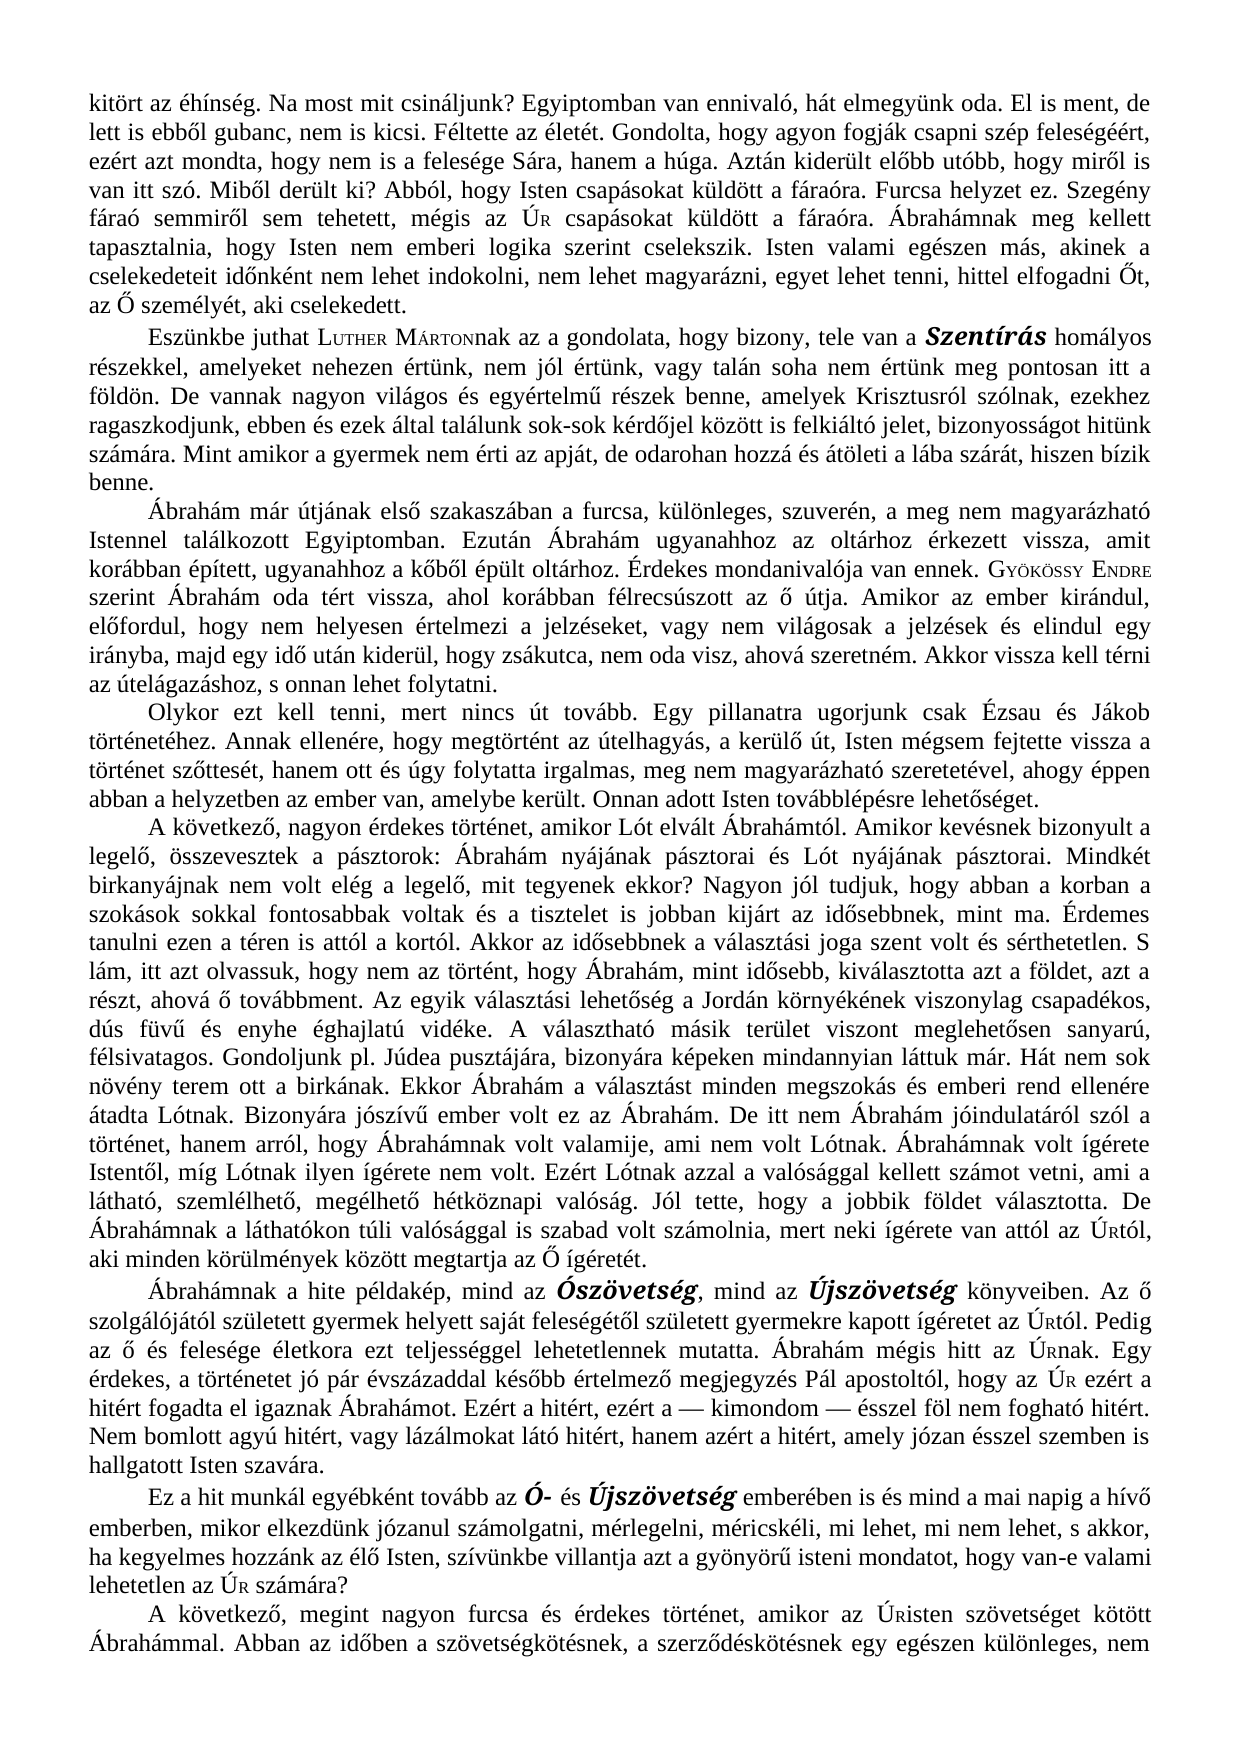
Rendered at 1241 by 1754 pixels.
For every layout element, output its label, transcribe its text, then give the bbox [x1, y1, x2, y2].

text Ábrahám már útjának első szakaszában a furcsa, különleges, szuverén, a meg nem magyarázható Istennel találkozott Egyiptomban. Ezután Ábrahám ugyanahhoz az oltárhoz érkezett vissza, amit korábban épített, ugyanahhoz a kőből épült oltárhoz. Érdekes mondanivalója van ennek. Gyökössy Endre szerint Ábrahám oda tért vissza, ahol korábban félrecsúszott az ő útja. Amikor az ember kirándul, előfordul, hogy nem helyesen értelmezi a jelzéseket, vagy nem világosak a jelzések és elindul egy irányba, majd egy idő után kiderül, hogy zsákutca, nem oda visz, ahová szeretném. Akkor vissza kell térni az útelágazáshoz, s onnan lehet folytatni. [88, 496, 1152, 697]
text A következő, nagyon érdekes történet, amikor Lót elvált Ábrahámtól. Amikor kevésnek bizonyult a legelő, összevesztek a pásztorok: Ábrahám nyájának pásztorai és Lót nyájának pásztorai. Mindkét birkanyájnak nem volt elég a legelő, mit tegyenek ekkor? Nagyon jól tudjuk, hogy abban a korban a szokások sokkal fontosabbak voltak és a tisztelet is jobban kijárt az idősebbnek, mint ma. Érdemes tanulni ezen a téren is attól a kortól. Akkor az idősebbnek a választási joga szent volt és sérthetetlen. S lám, itt azt olvassuk, hogy nem az történt, hogy Ábrahám, mint idősebb, kiválasztotta azt a földet, azt a részt, ahová ő továbbment. Az egyik választási lehetőség a Jordán környékének viszonylag csapadékos, dús füvű és enyhe éghajlatú vidéke. A választható másik terület viszont meglehetősen sanyarú, félsivatagos. Gondoljunk pl. Júdea pusztájára, bizonyára képeken mindannyian láttuk már. Hát nem sok növény terem ott a birkának. Ekkor Ábrahám a választást minden megszokás és emberi rend ellenére átadta Lótnak. Bizonyára jószívű ember volt ez az Ábrahám. De itt nem Ábrahám jóindulatáról szól a történet, hanem arról, hogy Ábrahámnak volt valamije, ami nem volt Lótnak. Ábrahámnak volt ígérete Istentől, míg Lótnak ilyen ígérete nem volt. Ezért Lótnak azzal a valósággal kellett számot vetni, ami a látható, szemlélhető, megélhető hétköznapi valóság. Jól tette, hogy a jobbik földet választotta. De Ábrahámnak a láthatókon túli valósággal is szabad volt számolnia, mert neki ígérete van attól az Úrtól, aki minden körülmények között megtartja az Ő ígéretét. [88, 812, 1152, 1272]
text kitört az éhínség. Na most mit csináljunk? Egyiptomban van ennivaló, hát elmegyünk oda. El is ment, de lett is ebből gubanc, nem is kicsi. Féltette az életét. Gondolta, hogy agyon fogják csapni szép feleségéért, ezért azt mondta, hogy nem is a felesége Sára, hanem a húga. Aztán kiderült előbb utóbb, hogy miről is van itt szó. Miből derült ki? Abból, hogy Isten csapásokat küldött a fáraóra. Furcsa helyzet ez. Szegény fáraó semmiről sem tehetett, mégis az Úr csapásokat küldött a fáraóra. Ábrahámnak meg kellett tapasztalnia, hogy Isten nem emberi logika szerint cselekszik. Isten valami egészen más, akinek a cselekedeteit időnként nem lehet indokolni, nem lehet magyarázni, egyet lehet tenni, hittel elfogadni Őt, az Ő személyét, aki cselekedett. [88, 88, 1152, 318]
text Ez a hit munkál egyébként tovább az Ó‑ és Újszövetség emberében is és mind a mai napig a hívő emberben, mikor elkezdünk józanul számolgatni, mérlegelni, méricskéli, mi lehet, mi nem lehet, s akkor, ha kegyelmes hozzánk az élő Isten, szívünkbe villantja azt a gyönyörű isteni mondatot, hogy van‑e valami lehetetlen az Úr számára? [88, 1479, 1152, 1599]
text A következő, megint nagyon furcsa és érdekes történet, amikor az Úristen szövetséget kötött Ábrahámmal. Abban az időben a szövetségkötésnek, a szerződéskötésnek egy egészen különleges, nem [88, 1599, 1152, 1657]
text Olykor ezt kell tenni, mert nincs út tovább. Egy pillanatra ugorjunk csak Ézsau és Jákob történetéhez. Annak ellenére, hogy megtörtént az útelhagyás, a kerülő út, Isten mégsem fejtette vissza a történet szőttesét, hanem ott és úgy folytatta irgalmas, meg nem magyarázható szeretetével, ahogy éppen abban a helyzetben az ember van, amelybe került. Onnan adott Isten továbblépésre lehetőséget. [88, 697, 1152, 812]
text Ábrahámnak a hite példakép, mind az Ószövetség, mind az Újszövetség könyveiben. Az ő szolgálójától született gyermek helyett saját feleségétől született gyermekre kapott ígéretet az Úrtól. Pedig az ő és felesége életkora ezt teljességgel lehetetlennek mutatta. Ábrahám mégis hitt az Úrnak. Egy érdekes, a történetet jó pár évszázaddal később értelmező megjegyzés Pál apostoltól, hogy az Úr ezért a hitért fogadta el igaznak Ábrahámot. Ezért a hitért, ezért a — kimondom — ésszel föl nem fogható hitért. Nem bomlott agyú hitért, vagy lázálmokat látó hitért, hanem azért a hitért, amely józan ésszel szemben is hallgatott Isten szavára. [88, 1272, 1152, 1479]
text Eszünkbe juthat Luther Mártonnak az a gondolata, hogy bizony, tele van a Szentírás homályos részekkel, amelyeket nehezen értünk, nem jól értünk, vagy talán soha nem értünk meg pontosan itt a földön. De vannak nagyon világos és egyértelmű részek benne, amelyek Krisztusról szólnak, ezekhez ragaszkodjunk, ebben és ezek által találunk sok-sok kérdőjel között is felkiáltó jelet, bizonyosságot hitünk számára. Mint amikor a gyermek nem érti az apját, de odarohan hozzá és átöleti a lába szárát, hiszen bízik benne. [88, 318, 1152, 496]
